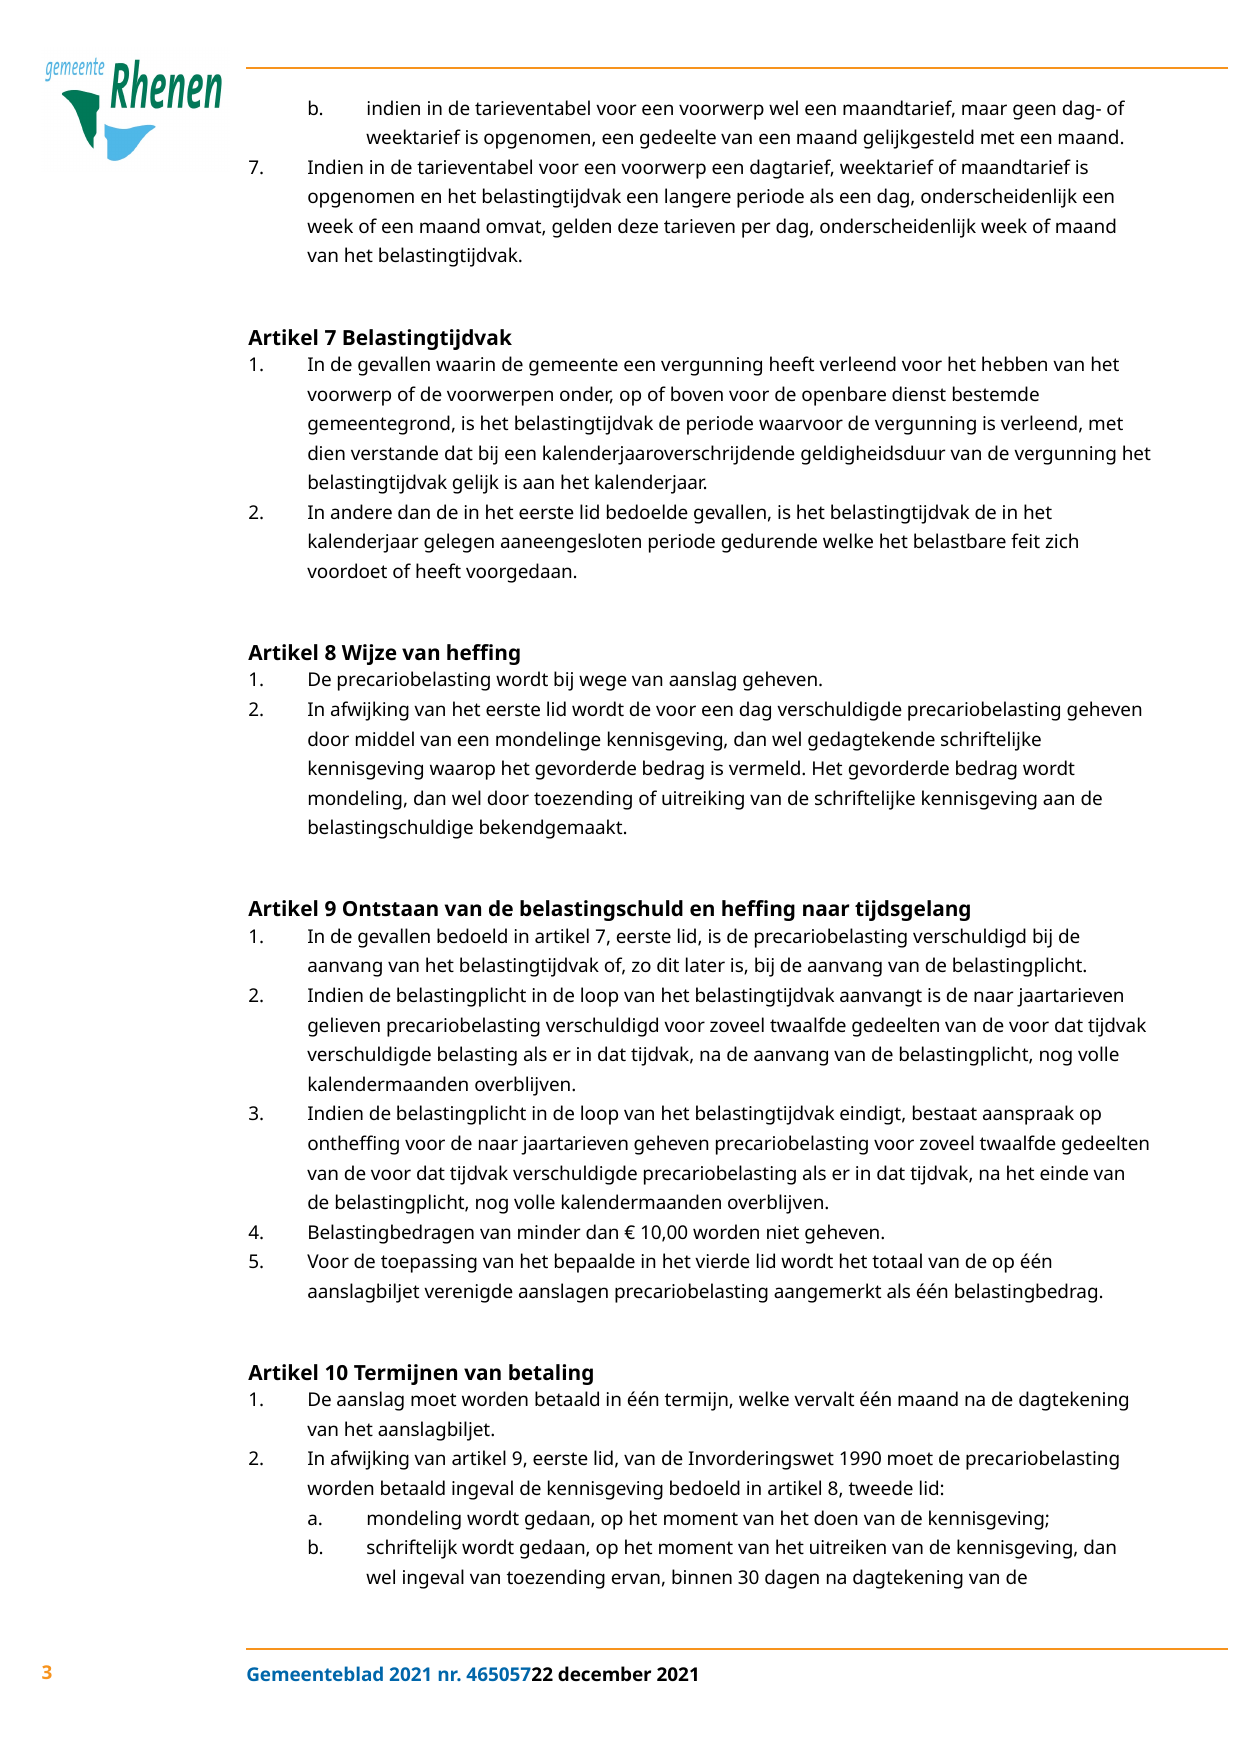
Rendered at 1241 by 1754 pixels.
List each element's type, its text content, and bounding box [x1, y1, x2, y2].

text Artikel 9 Ontstaan van de belastingschuld en heffing naar tijdsgelang [248, 894, 1152, 923]
list In afwijking van artikel 9, eerste lid, van de Invorderingswet 1990 moet de precariobelasting worden betaald ingeval de kennisgeving bedoeld in artikel 8, tweede lid: [248, 1446, 1152, 1501]
list In afwijking van het eerste lid wordt de voor een dag verschuldigde precariobelasting geheven door middel van een mondelinge kennisgeving, dan wel gedagtekende schriftelijke kennisgeving waarop het gevorderde bedrag is vermeld. Het gevorderde bedrag wordt mondeling, dan wel door toezending of uitreiking van de schriftelijke kennisgeving aan de belastingschuldige bekendgemaakt. [248, 696, 1152, 840]
picture [41, 47, 231, 172]
list In andere dan de in het eerste lid bedoelde gevallen, is het belastingtijdvak de in het kalenderjaar gelegen aaneengesloten periode gedurende welke het belastbare feit zich voordoet of heeft voorgedaan. [248, 499, 1152, 584]
list Indien in de tarieventabel voor een voorwerp een dagtarief, weektarief of maandtarief is opgenomen en het belastingtijdvak een langere periode als een dag, onderscheidenlijk een week of een maand omvat, gelden deze tarieven per dag, onderscheidenlijk week of maand van het belastingtijdvak. [248, 154, 1152, 268]
list De precariobelasting wordt bij wege van aanslag geheven. [248, 667, 1152, 692]
list In de gevallen waarin de gemeente een vergunning heeft verleend voor het hebben van het voorwerp of de voorwerpen onder, op of boven voor de openbare dienst bestemde gemeentegrond, is het belastingtijdvak de periode waarvoor de vergunning is verleend, met dien verstande dat bij een kalenderjaaroverschrijdende geldigheidsduur van de vergunning het belastingtijdvak gelijk is aan het kalenderjaar. [248, 351, 1152, 495]
text Artikel 10 Termijnen van betaling [248, 1358, 1152, 1386]
list Voor de toepassing van het bepaalde in het vierde lid wordt het totaal van de op één aanslagbiljet verenigde aanslagen precariobelasting aangemerkt als één belastingbedrag. [248, 1248, 1152, 1304]
list schriftelijk wordt gedaan, op het moment van het uitreiken van de kennisgeving, dan wel ingeval van toezending ervan, binnen 30 dagen na dagtekening van de [307, 1534, 1152, 1590]
list Belastingbedragen van minder dan € 10,00 worden niet geheven. [248, 1219, 1152, 1244]
list mondeling wordt gedaan, op het moment van het doen van de kennisgeving; [307, 1505, 1152, 1531]
list Indien de belastingplicht in de loop van het belastingtijdvak eindigt, bestaat aanspraak op ontheffing voor de naar jaartarieven geheven precariobelasting voor zoveel twaalfde gedeelten van de voor dat tijdvak verschuldigde precariobelasting als er in dat tijdvak, na het einde van de belastingplicht, nog volle kalendermaanden overblijven. [248, 1101, 1152, 1215]
text Artikel 8 Wijze van heffing [248, 638, 1152, 667]
list In de gevallen bedoeld in artikel 7, eerste lid, is de precariobelasting verschuldigd bij de aanvang van het belastingtijdvak of, zo dit later is, bij de aanvang van de belastingplicht. [248, 923, 1152, 978]
text Artikel 7 Belastingtijdvak [248, 323, 1152, 351]
list Indien de belastingplicht in de loop van het belastingtijdvak aanvangt is de naar jaartarieven gelieven precariobelasting verschuldigd voor zoveel twaalfde gedeelten van de voor dat tijdvak verschuldigde belasting als er in dat tijdvak, na de aanvang van de belastingplicht, nog volle kalendermaanden overblijven. [248, 982, 1152, 1097]
list De aanslag moet worden betaald in één termijn, welke vervalt één maand na de dagtekening van het aanslagbiljet. [248, 1386, 1152, 1442]
list indien in de tarieventabel voor een voorwerp wel een maandtarief, maar geen dag- of weektarief is opgenomen, een gedeelte van een maand gelijkgesteld met een maand. [307, 95, 1152, 150]
